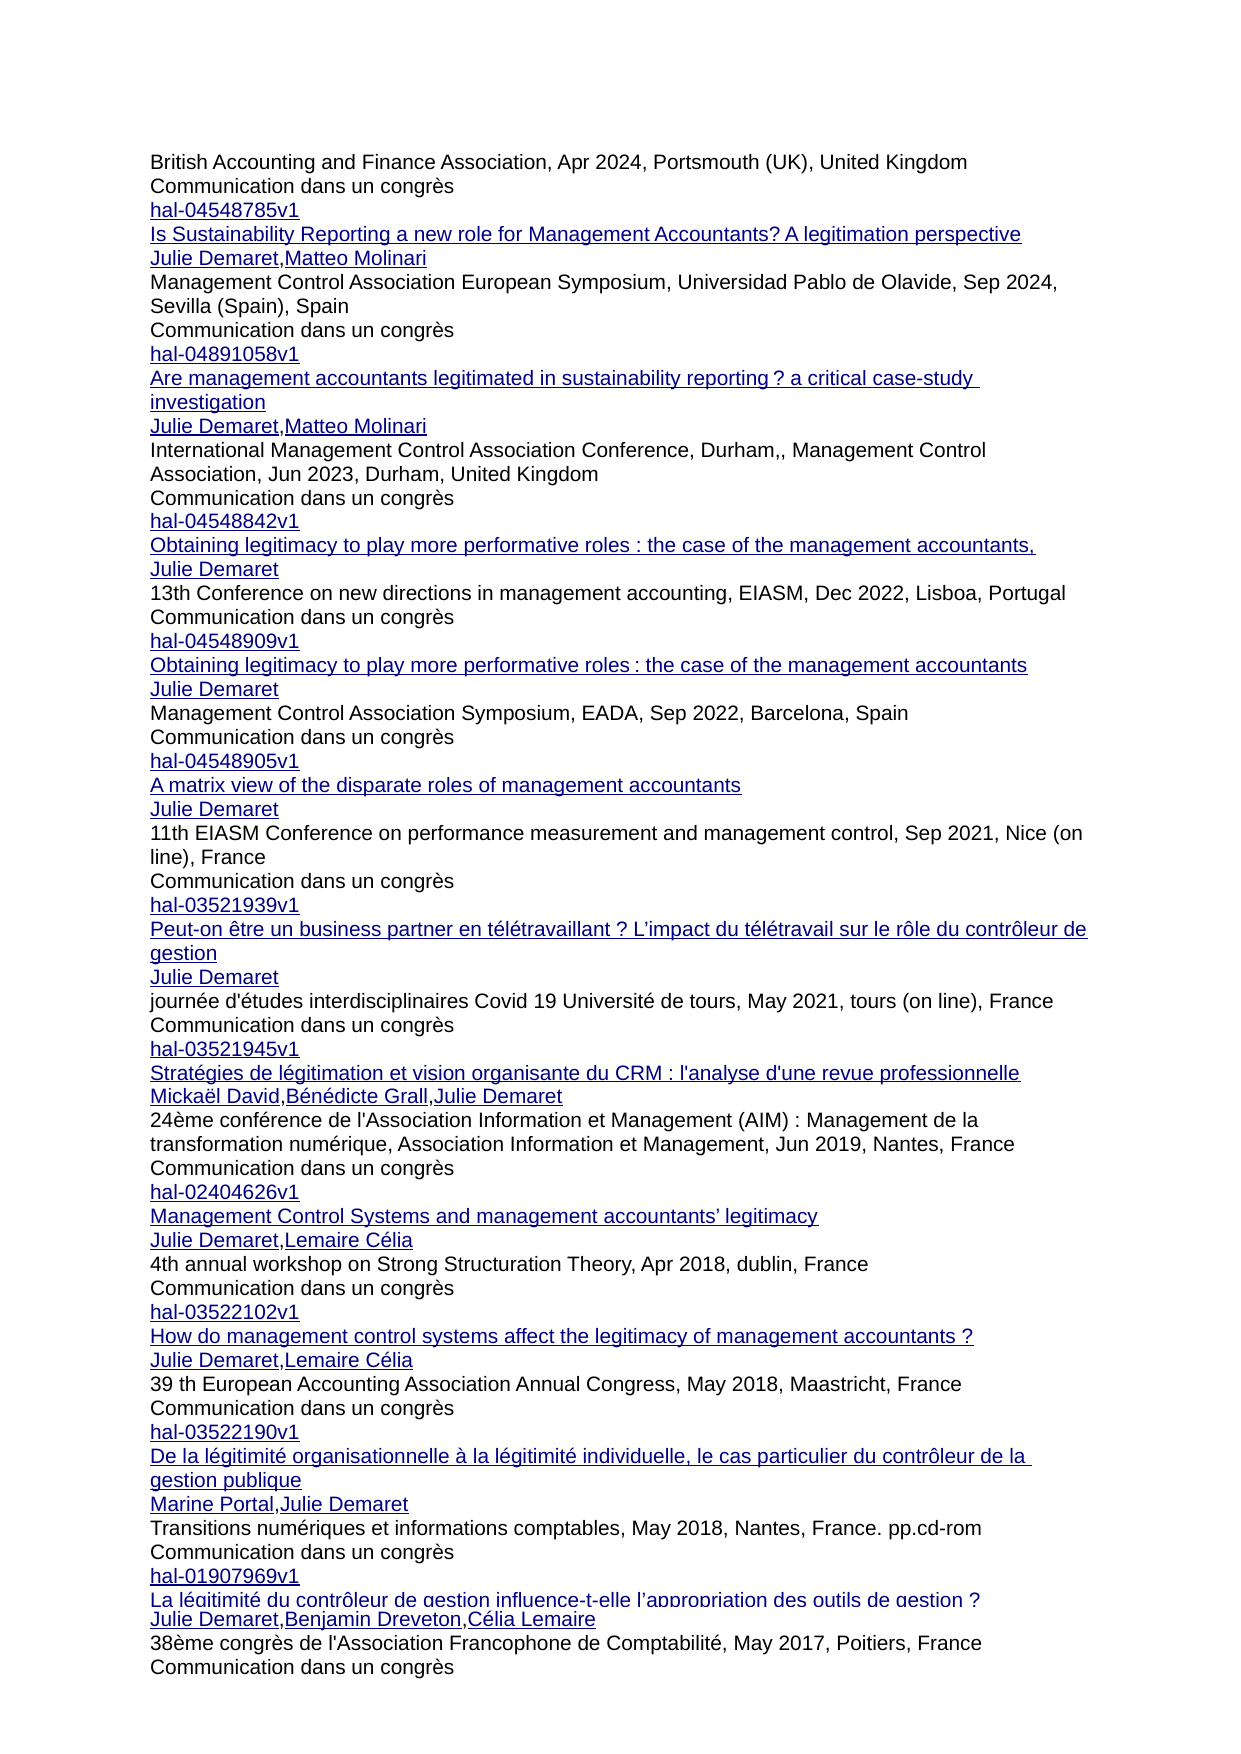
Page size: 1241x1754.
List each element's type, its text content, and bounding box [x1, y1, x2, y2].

table_cell Obtaining legitimacy to play more performative roles : the case of the management accountants Julie Demaret Management Control Association Symposium, EADA, Sep 2022, Barcelona, Spain Communication dans un congrès hal-04548905v1 [150, 653, 1090, 773]
table_cell Peut-on être un business partner en télétravaillant ? L’impact du télétravail sur le rôle du contrôleur de gestion Julie Demaret journée d'études interdisciplinaires Covid 19 Université de tours, May 2021, tours (on line), France Communication dans un congrès hal-03521945v1 [150, 917, 1090, 1060]
table_cell Stratégies de légitimation et vision organisante du CRM : l'analyse d'une revue professionnelle Mickaël David,Bénédicte Grall,Julie Demaret 24ème conférence de l'Association Information et Management (AIM) : Management de la transformation numérique, Association Information et Management, Jun 2019, Nantes, France Communication dans un congrès hal-02404626v1 [150, 1060, 1090, 1204]
table_cell Obtaining legitimacy to play more performative roles : the case of the management accountants, Julie Demaret 13th Conference on new directions in management accounting, EIASM, Dec 2022, Lisboa, Portugal Communication dans un congrès hal-04548909v1 [150, 533, 1090, 653]
table_cell Management Control Systems and management accountants’ legitimacy Julie Demaret,Lemaire Célia 4th annual workshop on Strong Structuration Theory, Apr 2018, dublin, France Communication dans un congrès hal-03522102v1 [150, 1204, 1090, 1324]
table_cell How do management control systems affect the legitimacy of management accountants ? Julie Demaret,Lemaire Célia 39 th European Accounting Association Annual Congress, May 2018, Maastricht, France Communication dans un congrès hal-03522190v1 [150, 1324, 1090, 1444]
table_cell De la légitimité organisationnelle à la légitimité individuelle, le cas particulier du contrôleur de la gestion publique Marine Portal,Julie Demaret Transitions numériques et informations comptables, May 2018, Nantes, France. pp.cd-rom Communication dans un congrès hal-01907969v1 [150, 1444, 1090, 1587]
table_cell A matrix view of the disparate roles of management accountants Julie Demaret 11th EIASM Conference on performance measurement and management control, Sep 2021, Nice (on line), France Communication dans un congrès hal-03521939v1 [150, 773, 1090, 917]
table_cell British Accounting and Finance Association, Apr 2024, Portsmouth (UK), United Kingdom Communication dans un congrès hal-04548785v1 [150, 150, 1090, 222]
table_cell Is Sustainability Reporting a new role for Management Accountants? A legitimation perspective Julie Demaret,Matteo Molinari Management Control Association European Symposium, Universidad Pablo de Olavide, Sep 2024, Sevilla (Spain), Spain Communication dans un congrès hal-04891058v1 [150, 222, 1090, 366]
table_cell La légitimité du contrôleur de gestion influence-t-elle l’appropriation des outils de gestion ? Julie Demaret,Benjamin Dreveton,Célia Lemaire 38ème congrès de l'Association Francophone de Comptabilité, May 2017, Poitiers, France Communication dans un congrès [150, 1588, 1090, 1679]
table_cell Are management accountants legitimated in sustainability reporting ? a critical case-study investigation Julie Demaret,Matteo Molinari International Management Control Association Conference, Durham,, Management Control Association, Jun 2023, Durham, United Kingdom Communication dans un congrès hal-04548842v1 [150, 366, 1090, 533]
